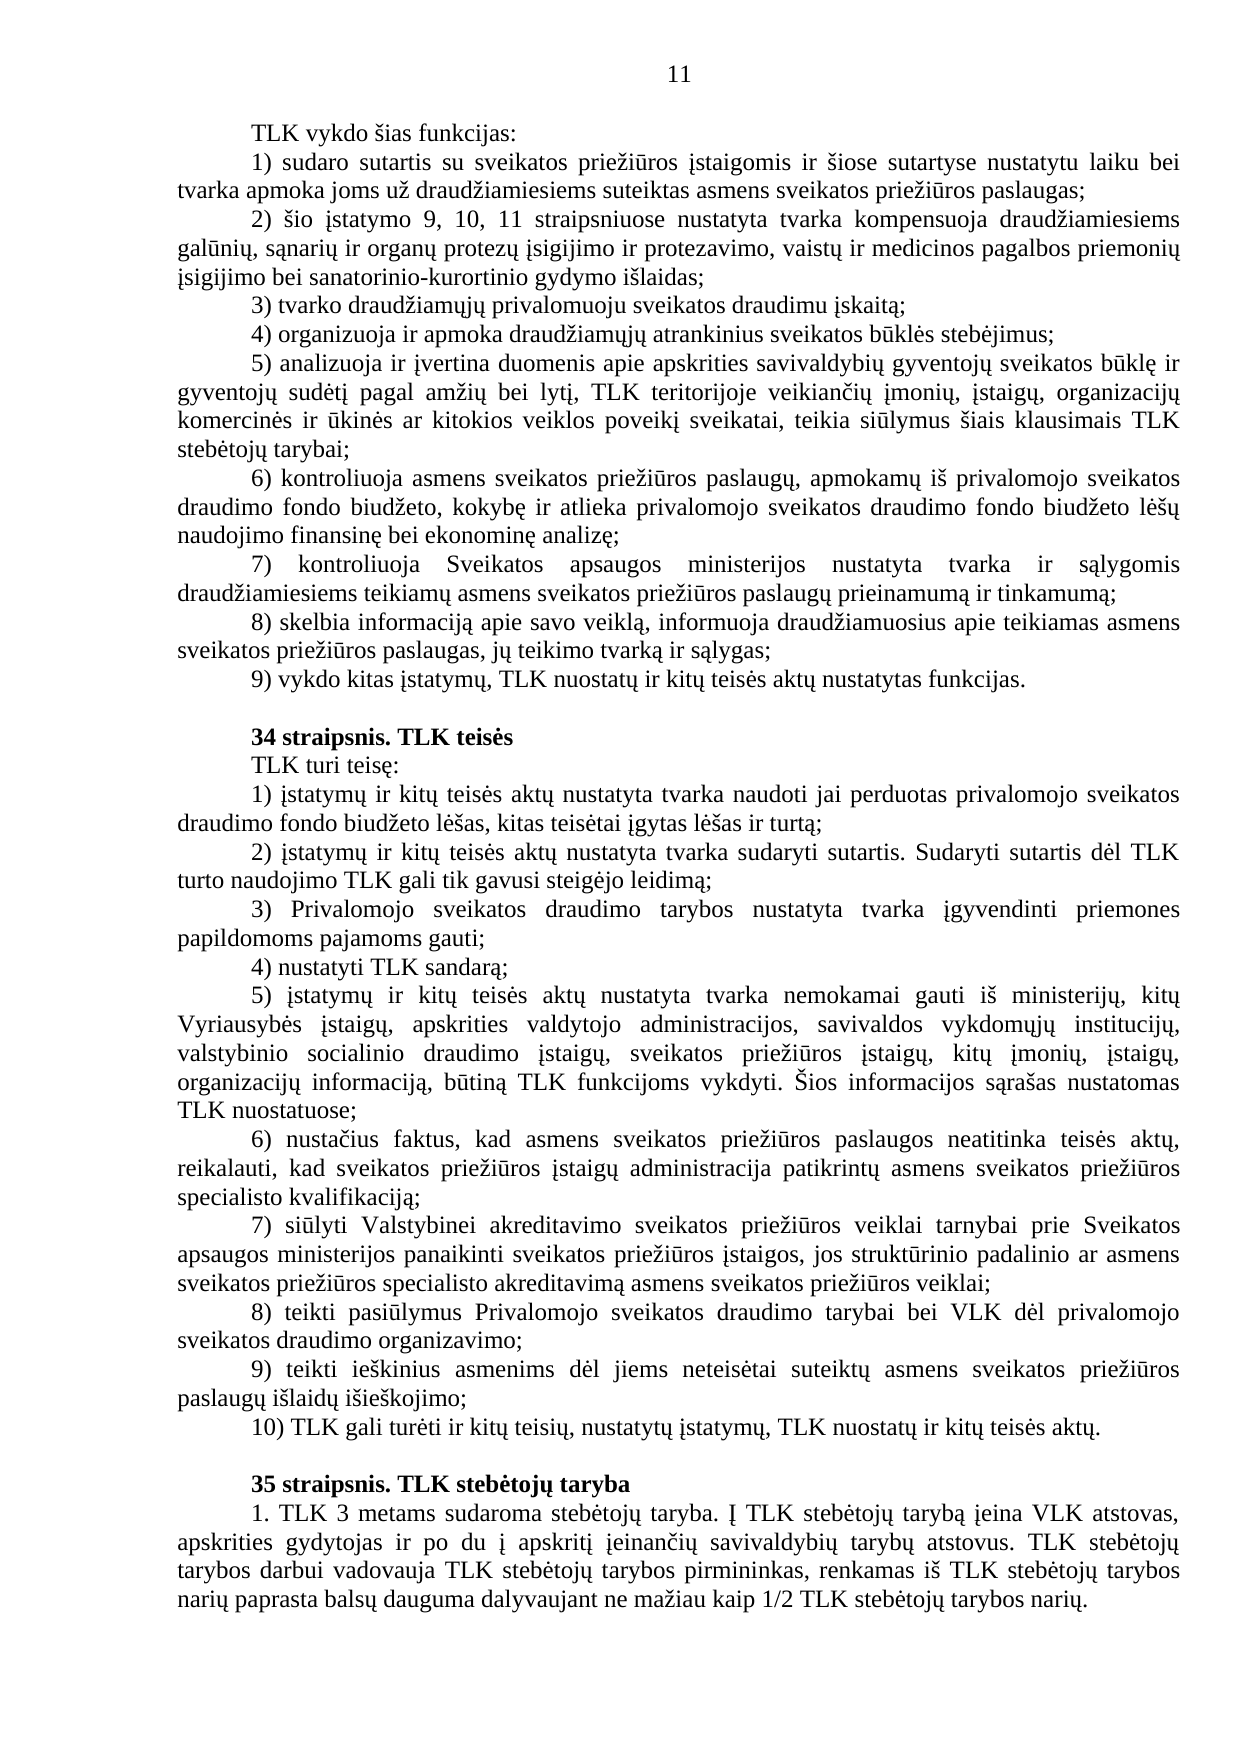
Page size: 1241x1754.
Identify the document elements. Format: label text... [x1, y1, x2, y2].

text 5) analizuoja ir įvertina duomenis apie apskrities savivaldybių gyventojų sveikatos būklę ir gyventojų sudėtį pagal amžių bei lytį, TLK teritorijoje veikiančių įmonių, įstaigų, organizacijų komercinės ir ūkinės ar kitokios veiklos poveikį sveikatai, teikia siūlymus šiais klausimais TLK stebėtojų tarybai; [177, 348, 1181, 463]
text 6) kontroliuoja asmens sveikatos priežiūros paslaugų, apmokamų iš privalomojo sveikatos draudimo fondo biudžeto, kokybę ir atlieka privalomojo sveikatos draudimo fondo biudžeto lėšų naudojimo finansinę bei ekonominę analizę; [177, 463, 1181, 549]
text 10) TLK gali turėti ir kitų teisių, nustatytų įstatymų, TLK nuostatų ir kitų teisės aktų. [177, 1412, 1181, 1441]
text 35 straipsnis. TLK stebėtojų taryba [177, 1469, 1181, 1498]
text 34 straipsnis. TLK teisės [177, 722, 1181, 751]
text 8) teikti pasiūlymus Privalomojo sveikatos draudimo tarybai bei VLK dėl privalomojo sveikatos draudimo organizavimo; [177, 1297, 1181, 1354]
text 9) vykdo kitas įstatymų, TLK nuostatų ir kitų teisės aktų nustatytas funkcijas. [177, 664, 1181, 693]
text 2) šio įstatymo 9, 10, 11 straipsniuose nustatyta tvarka kompensuoja draudžiamiesiems galūnių, sąnarių ir organų protezų įsigijimo ir protezavimo, vaistų ir medicinos pagalbos priemonių įsigijimo bei sanatorinio-kurortinio gydymo išlaidas; [177, 204, 1181, 291]
text 9) teikti ieškinius asmenims dėl jiems neteisėtai suteiktų asmens sveikatos priežiūros paslaugų išlaidų išieškojimo; [177, 1354, 1181, 1412]
text 3) Privalomojo sveikatos draudimo tarybos nustatyta tvarka įgyvendinti priemones papildomoms pajamoms gauti; [177, 894, 1181, 952]
text 1. TLK 3 metams sudaroma stebėtojų taryba. Į TLK stebėtojų tarybą įeina VLK atstovas, apskrities gydytojas ir po du į apskritį įeinančių savivaldybių tarybų atstovus. TLK stebėtojų tarybos darbui vadovauja TLK stebėtojų tarybos pirmininkas, renkamas iš TLK stebėtojų tarybos narių paprasta balsų dauguma dalyvaujant ne mažiau kaip 1/2 TLK stebėtojų tarybos narių. [177, 1498, 1181, 1613]
text 8) skelbia informaciją apie savo veiklą, informuoja draudžiamuosius apie teikiamas asmens sveikatos priežiūros paslaugas, jų teikimo tvarką ir sąlygas; [177, 607, 1181, 664]
text 1) sudaro sutartis su sveikatos priežiūros įstaigomis ir šiose sutartyse nustatytu laiku bei tvarka apmoka joms už draudžiamiesiems suteiktas asmens sveikatos priežiūros paslaugas; [177, 147, 1181, 204]
text 7) siūlyti Valstybinei akreditavimo sveikatos priežiūros veiklai tarnybai prie Sveikatos apsaugos ministerijos panaikinti sveikatos priežiūros įstaigos, jos struktūrinio padalinio ar asmens sveikatos priežiūros specialisto akreditavimą asmens sveikatos priežiūros veiklai; [177, 1211, 1181, 1297]
text 2) įstatymų ir kitų teisės aktų nustatyta tvarka sudaryti sutartis. Sudaryti sutartis dėl TLK turto naudojimo TLK gali tik gavusi steigėjo leidimą; [177, 837, 1181, 894]
text 4) organizuoja ir apmoka draudžiamųjų atrankinius sveikatos būklės stebėjimus; [177, 319, 1181, 348]
text 6) nustačius faktus, kad asmens sveikatos priežiūros paslaugos neatitinka teisės aktų, reikalauti, kad sveikatos priežiūros įstaigų administracija patikrintų asmens sveikatos priežiūros specialisto kvalifikaciją; [177, 1124, 1181, 1211]
text 1) įstatymų ir kitų teisės aktų nustatyta tvarka naudoti jai perduotas privalomojo sveikatos draudimo fondo biudžeto lėšas, kitas teisėtai įgytas lėšas ir turtą; [177, 779, 1181, 837]
text 7) kontroliuoja Sveikatos apsaugos ministerijos nustatyta tvarka ir sąlygomis draudžiamiesiems teikiamų asmens sveikatos priežiūros paslaugų prieinamumą ir tinkamumą; [177, 549, 1181, 607]
text 4) nustatyti TLK sandarą; [177, 952, 1181, 981]
text 3) tvarko draudžiamųjų privalomuoju sveikatos draudimu įskaitą; [177, 291, 1181, 319]
text TLK turi teisę: [177, 751, 1181, 779]
text 5) įstatymų ir kitų teisės aktų nustatyta tvarka nemokamai gauti iš ministerijų, kitų Vyriausybės įstaigų, apskrities valdytojo administracijos, savivaldos vykdomųjų institucijų, valstybinio socialinio draudimo įstaigų, sveikatos priežiūros įstaigų, kitų įmonių, įstaigų, organizacijų informaciją, būtiną TLK funkcijoms vykdyti. Šios informacijos sąrašas nustatomas TLK nuostatuose; [177, 981, 1181, 1124]
text TLK vykdo šias funkcijas: [177, 118, 1181, 147]
